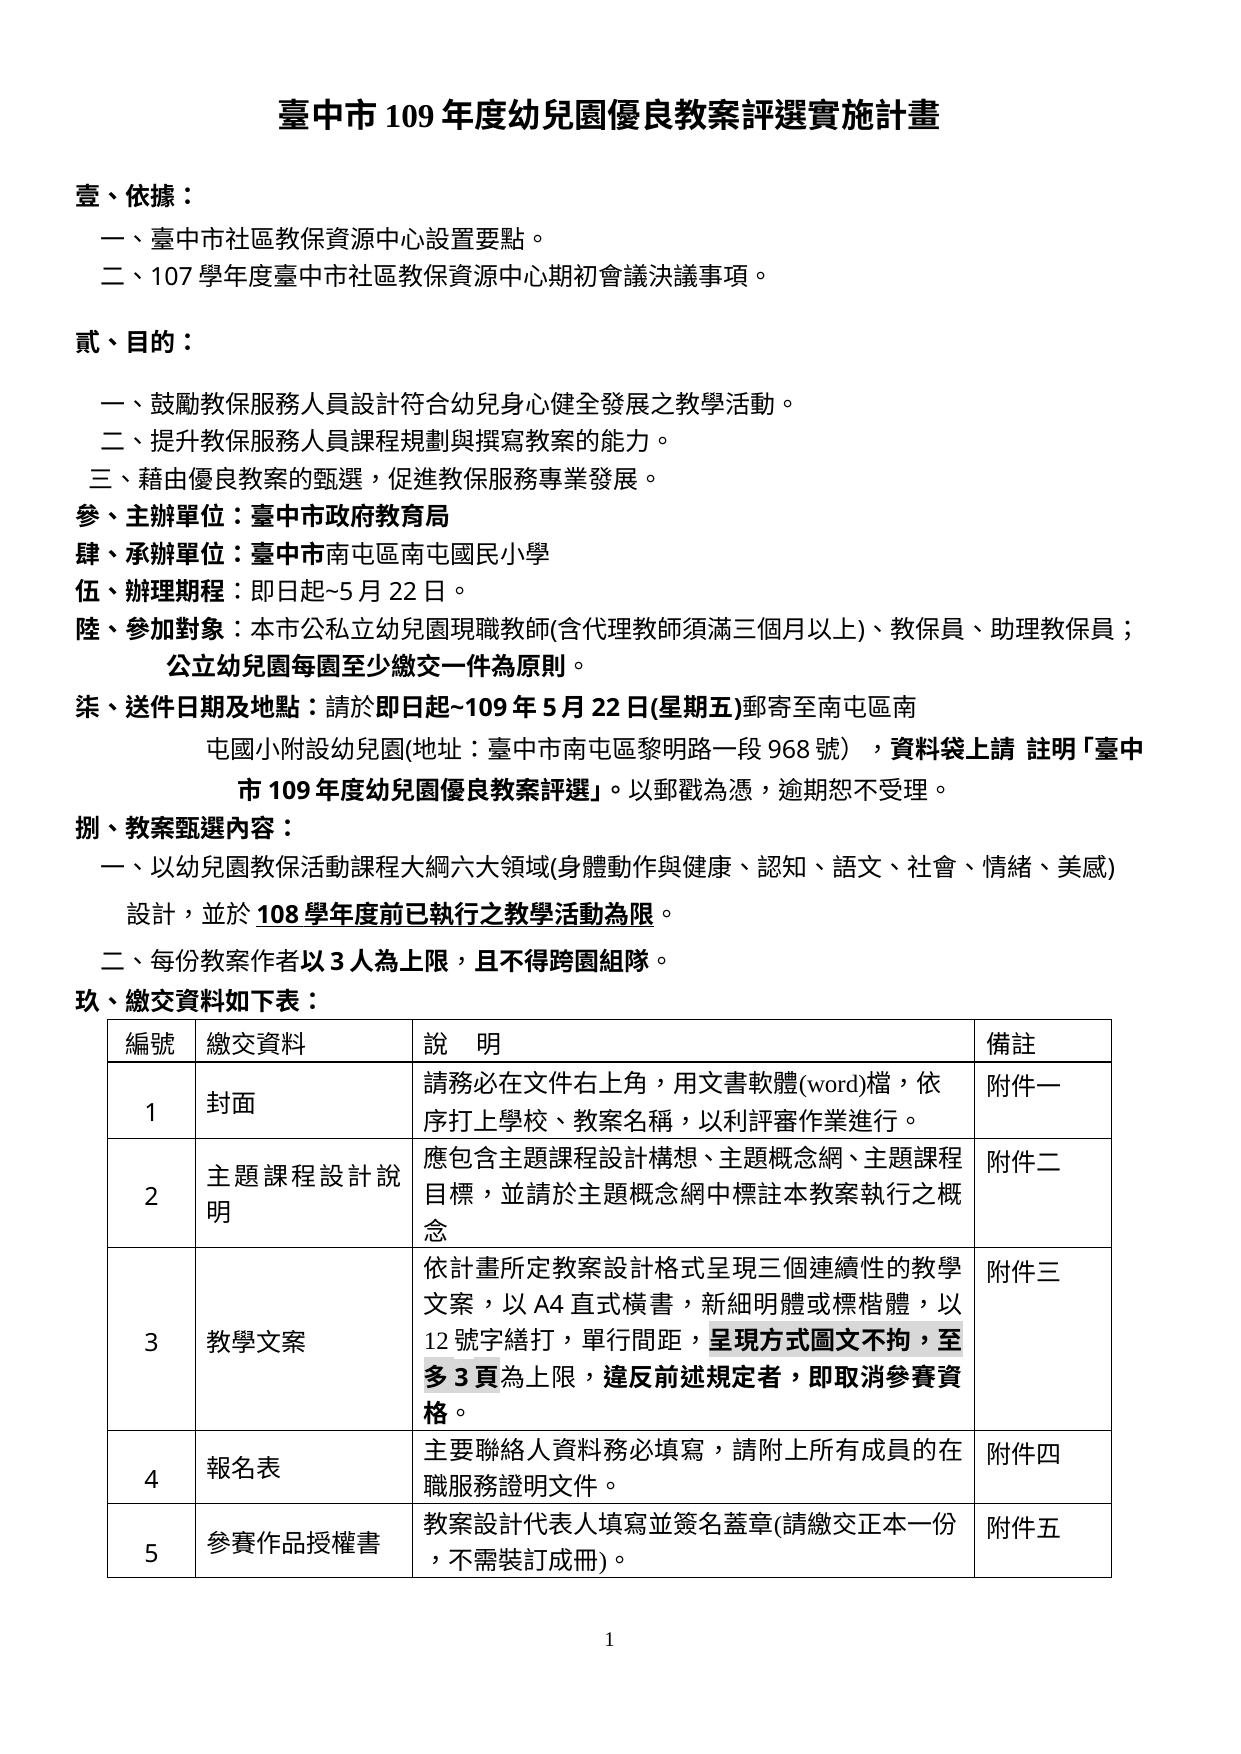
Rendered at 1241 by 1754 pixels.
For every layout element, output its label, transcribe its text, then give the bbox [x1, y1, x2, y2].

table_cell 封面 [196, 1063, 412, 1137]
table_cell 依計畫所定教案設計格式呈現三個連續性的教學文案，以A4直式橫書，新細明體或標楷體，以12號字繕打，單行間距，呈現方式圖文不拘，至多3頁為上限，違反前述規定者，即取消參賽資格。 [413, 1248, 974, 1429]
text 二、每份教案作者以3人為上限，且不得跨園組隊。 [100, 937, 1141, 978]
table_cell 附件一 [975, 1063, 1111, 1137]
text 肆、承辦單位：臺中市南屯區南屯國民小學 [75, 533, 1144, 571]
text 一、鼓勵教保服務人員設計符合幼兒身心健全發展之教學活動。 [75, 384, 1144, 421]
table_cell 主題課程設計說明 [196, 1139, 412, 1247]
subtitle 壹、依據： [61, 175, 1143, 212]
text 一、以幼兒園教保活動課程大綱六大領域(身體動作與健康、認知、語文、社會、情緒、美感) [100, 844, 1141, 885]
table_header 編號 [108, 1020, 195, 1061]
text 二、107學年度臺中市社區教保資源中心期初會議決議事項。 [75, 256, 1143, 293]
table_cell 附件四 [975, 1431, 1111, 1503]
table_cell 主要聯絡人資料務必填寫，請附上所有成員的在職服務證明文件。 [413, 1431, 974, 1503]
table_cell 1 [108, 1063, 195, 1137]
table_cell 4 [108, 1431, 195, 1503]
text 柒、送件日期及地點：請於即日起~109年5月22日(星期五)郵寄至南屯區南 [75, 683, 1144, 725]
table_cell 附件二 [975, 1139, 1111, 1247]
table_cell 請務必在文件右上角，用文書軟體(word)檔，依序打上學校、教案名稱，以利評審作業進行。 [413, 1063, 974, 1137]
text 陸、參加對象：本市公私立幼兒園現職教師(含代理教師須滿三個月以上)、教保員、助理教保員； [75, 608, 1144, 646]
text 二、提升教保服務人員課程規劃與撰寫教案的能力。 三、藉由優良教案的甄選，促進教保服務專業發展。 [75, 421, 1144, 496]
table_cell 5 [108, 1504, 195, 1577]
table_header 繳交資料 [196, 1020, 412, 1061]
table_header 說 明 [413, 1020, 974, 1061]
table_cell 附件三 [975, 1248, 1111, 1429]
text 屯國小附設幼兒園(地址：臺中市南屯區黎明路一段968號），資料袋上請 註明「臺中市109年度幼兒園優良教案評選」。以郵戳為憑，逾期恕不受理。 [75, 725, 1144, 808]
text 玖、繳交資料如下表： [75, 978, 1141, 1019]
text 臺中市109年度幼兒園優良教案評選實施計畫 [75, 94, 1144, 135]
table_cell 報名表 [196, 1431, 412, 1503]
table_cell 附件五 [975, 1504, 1111, 1577]
text 伍、辦理期程：即日起~5月22日。 [61, 571, 1144, 608]
text 貳、目的： [75, 318, 1144, 360]
text 捌、教案甄選內容： [75, 808, 1144, 844]
text 一、臺中市社區教保資源中心設置要點。 [75, 218, 1143, 256]
text 公立幼兒園每園至少繳交一件為原則。 [75, 646, 1144, 683]
table_header 備註 [975, 1020, 1111, 1061]
table_cell 3 [108, 1248, 195, 1429]
text 參、主辦單位：臺中市政府教育局 [75, 496, 1144, 533]
text 設計，並於108學年度前已執行之教學活動為限。 [100, 891, 1141, 932]
table_cell 教案設計代表人填寫並簽名蓋章(請繳交正本一份 ，不需裝訂成冊)。 [413, 1504, 974, 1577]
table_cell 2 [108, 1139, 195, 1247]
table_cell 參賽作品授權書 [196, 1504, 412, 1577]
table_cell 應包含主題課程設計構想、主題概念網、主題課程目標，並請於主題概念網中標註本教案執行之概念 [413, 1139, 974, 1247]
table_cell 教學文案 [196, 1248, 412, 1429]
